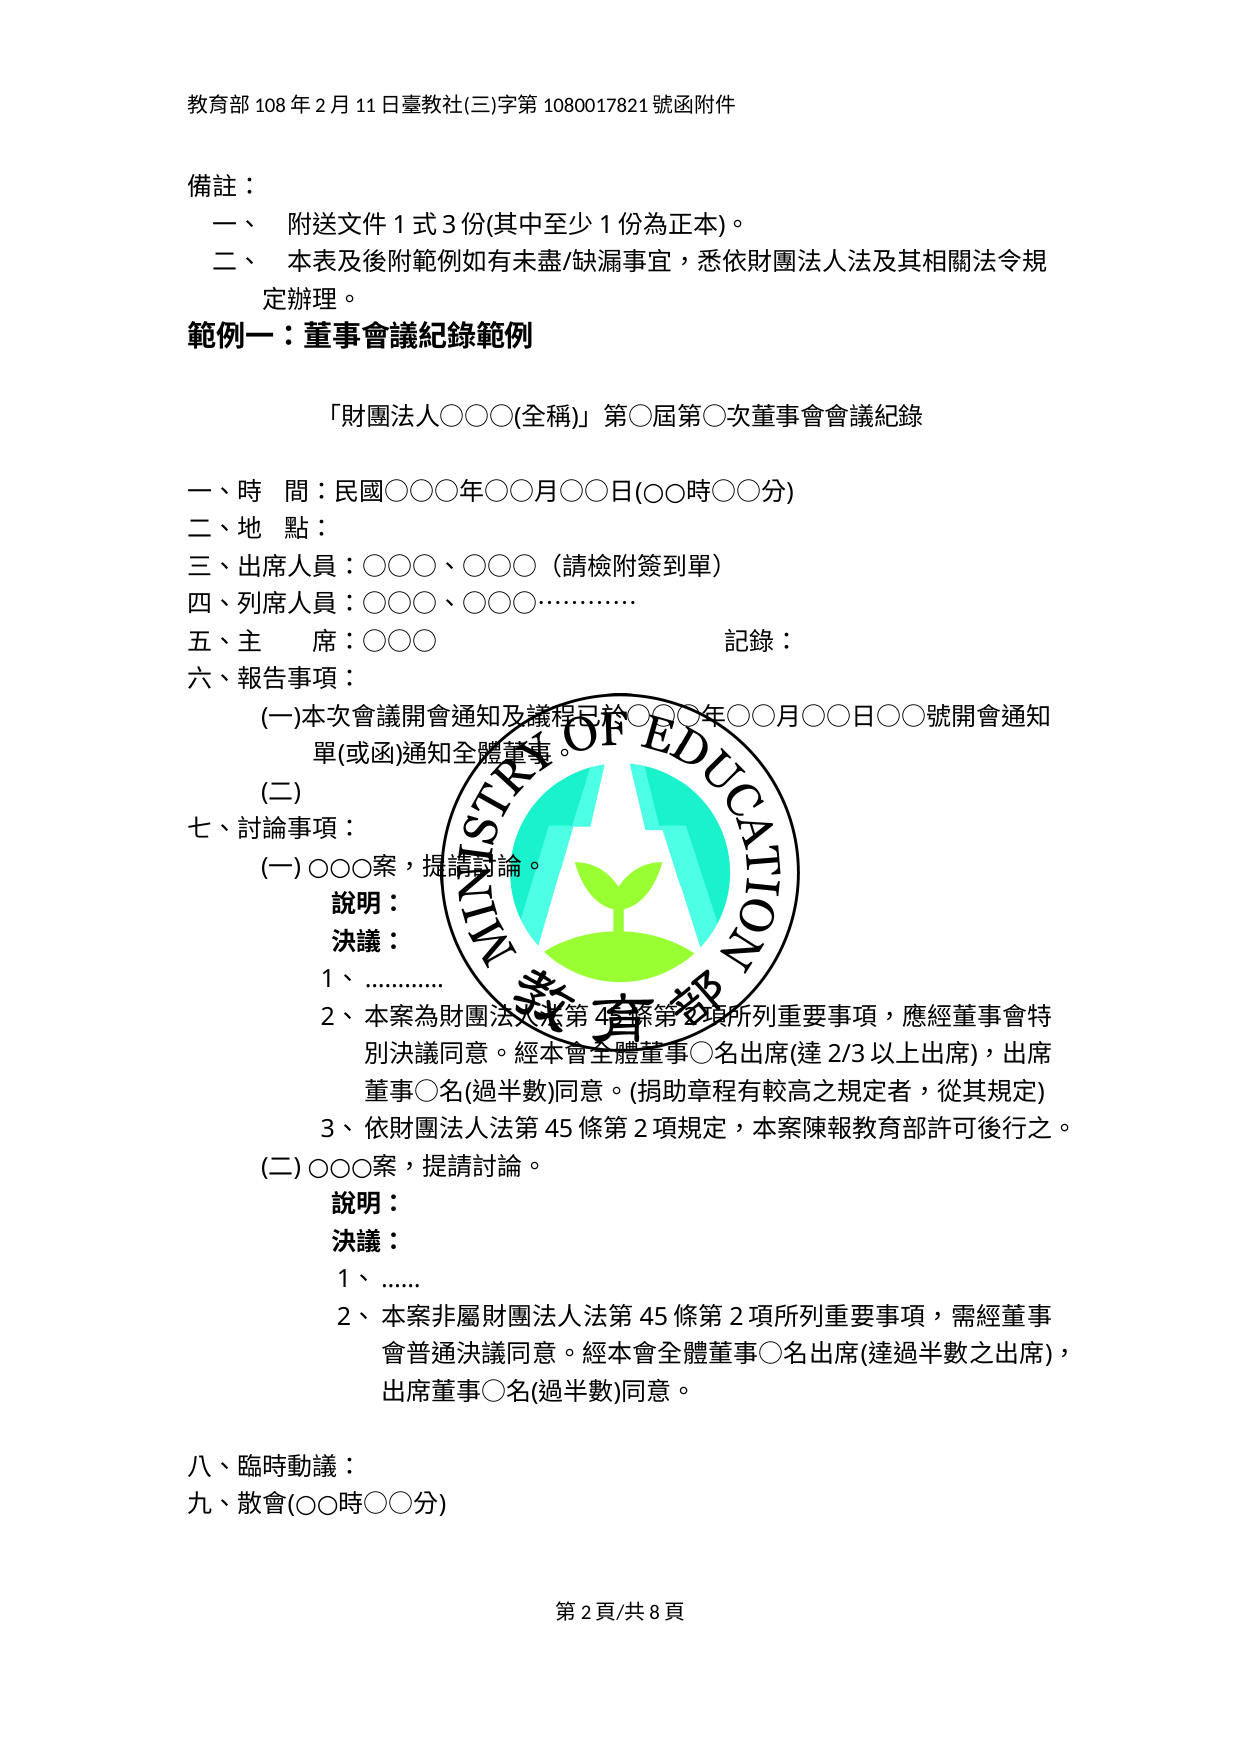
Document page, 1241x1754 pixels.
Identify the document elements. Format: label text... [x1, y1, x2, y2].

list 依財團法人法第45條第2項規定，本案陳報教育部許可後行之。 [320, 1102, 1053, 1139]
text 「財團法人○○○(全稱)」第○屆第○次董事會會議紀錄 [187, 389, 1053, 427]
text 八、臨時動議： [187, 1439, 1053, 1477]
text (二) [187, 764, 1053, 802]
text (二) ○○○案，提請討論。 [187, 1139, 1053, 1177]
text 說明： [187, 877, 1053, 914]
list 本案為財團法人法第45條第2項所列重要事項，應經董事會特別決議同意。經本會全體董事○名出席(達2/3以上出席)，出席董事○名(過半數)同意。(捐助章程有較高之規定者，從其規定) [320, 989, 1053, 1102]
list 附送文件1式3份(其中至少1份為正本)。 [212, 197, 1053, 235]
text 範例一：董事會議紀錄範例 [187, 310, 1053, 356]
text 五、主 席：○○○ 記錄： [187, 614, 1053, 652]
text 四、列席人員：○○○、○○○………… [187, 577, 1053, 614]
text 二、地 點： [187, 502, 1053, 539]
text 一、時 間：民國○○○年○○月○○日(○○時○○分) [187, 464, 1053, 502]
text 備註： [187, 160, 1053, 197]
list 本表及後附範例如有未盡/缺漏事宜，悉依財團法人法及其相關法令規定辦理。 [212, 235, 1053, 310]
list ………… [320, 952, 1053, 989]
text 決議： [187, 1214, 1053, 1252]
text 說明： [187, 1177, 1053, 1214]
text (一)本次會議開會通知及議程已於○○○年○○月○○日○○號開會通知單(或函)通知全體董事。 [187, 689, 1053, 764]
text 三、出席人員：○○○、○○○（請檢附簽到單） [187, 539, 1053, 577]
text 九、散會(○○時○○分) [187, 1477, 1053, 1514]
list 本案非屬財團法人法第45條第2項所列重要事項，需經董事會普通決議同意。經本會全體董事○名出席(達過半數之出席)，出席董事○名(過半數)同意。 [337, 1289, 1053, 1402]
text 六、報告事項： [187, 652, 1053, 689]
text (一) ○○○案，提請討論。 [187, 839, 1053, 877]
text 七、討論事項： [187, 802, 1053, 839]
text 決議： [187, 914, 1053, 952]
list …… [337, 1252, 1053, 1289]
